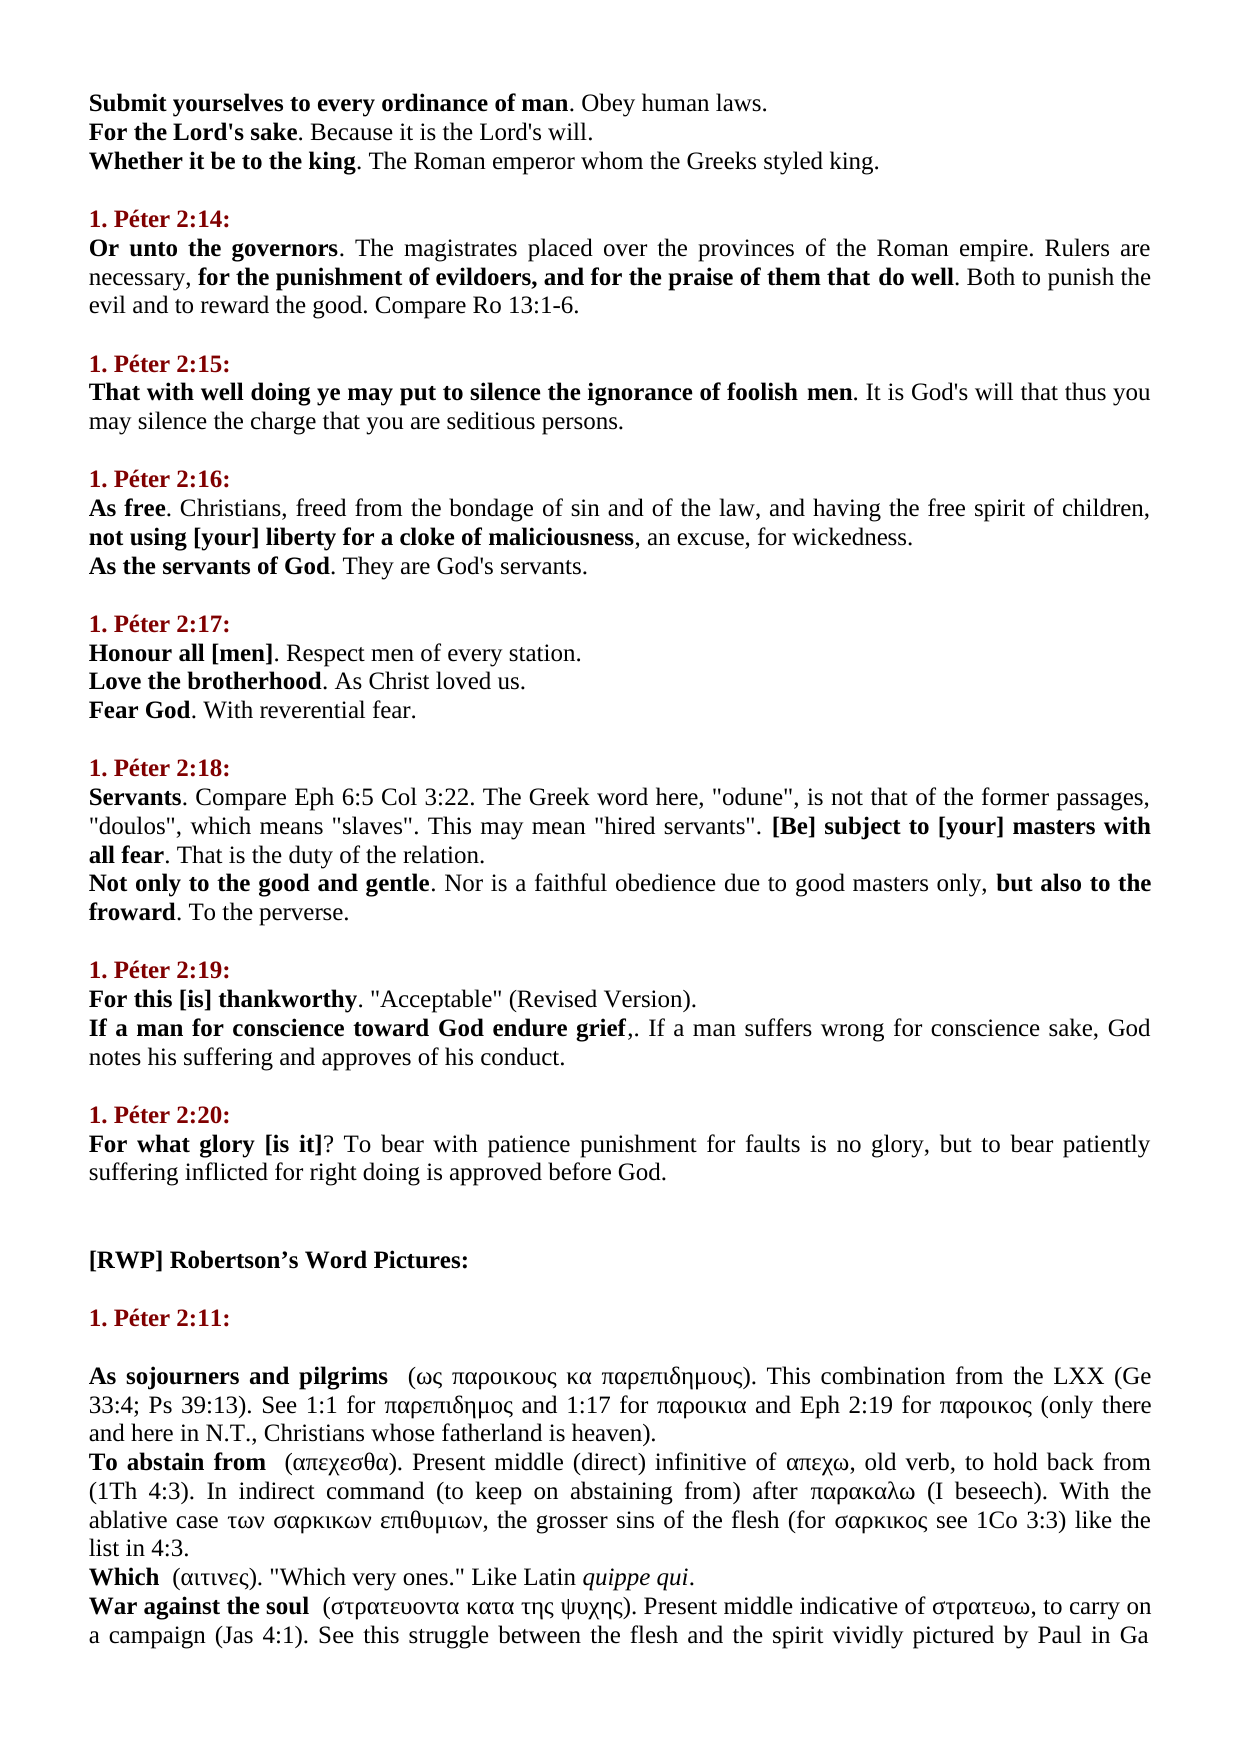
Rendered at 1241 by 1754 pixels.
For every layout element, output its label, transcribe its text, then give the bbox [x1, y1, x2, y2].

text 1. Péter 2:15: [88, 349, 1152, 377]
text For what glory [is it]? To bear with patience punishment for faults is no glory, but to bear patiently suffering inflicted for right doing is approved before God. [88, 1129, 1152, 1186]
text Honour all [men]. Respect men of every station. Love the brotherhood. As Christ loved us. Fear God. With reverential fear. [88, 638, 1152, 724]
text As sojourners and pilgrims (ως παροικους κα παρεπιδημους). This combination from the LXX (Ge 33:4; Ps 39:13). See 1:1 for παρεπιδημος and 1:17 for παροικια and Eph 2:19 for παροικος (only there and here in N.T., Christians whose fatherland is heaven). [88, 1361, 1152, 1447]
text For this [is] thankworthy. "Acceptable" (Revised Version). If a man for conscience toward God endure grief,. If a man suffers wrong for conscience sake, God notes his suffering and approves of his conduct. [88, 984, 1152, 1070]
text That with well doing ye may put to silence the ignorance of foolish men. It is God's will that thus you may silence the charge that you are seditious persons. [88, 377, 1152, 435]
text 1. Péter 2:18: [88, 753, 1152, 782]
text As free. Christians, freed from the bondage of sin and of the law, and having the free spirit of children, not using [your] liberty for a cloke of maliciousness, an excuse, for wickedness. As the servants of God. They are God's servants. [88, 493, 1152, 579]
text 1. Péter 2:14: [88, 204, 1152, 233]
text Or unto the governors. The magistrates placed over the provinces of the Roman empire. Rulers are necessary, for the punishment of evildoers, and for the praise of them that do well. Both to punish the evil and to reward the good. Compare Ro 13:1-6. [88, 233, 1152, 319]
text Submit yourselves to every ordinance of man. Obey human laws. For the Lord's sake. Because it is the Lord's will. Whether it be to the king. The Roman emperor whom the Greeks styled king. [88, 88, 1152, 175]
text 1. Péter 2:19: [88, 955, 1152, 984]
text Servants. Compare Eph 6:5 Col 3:22. The Greek word here, "odune", is not that of the former passages, "doulos", which means "slaves". This may mean "hired servants". [Be] subject to [your] masters with all fear. That is the duty of the relation. Not only to the good and gentle. Nor is a faithful obedience due to good masters only, but also to the froward. To the perverse. [88, 782, 1152, 926]
text [RWP] Robertson’s Word Pictures: [88, 1245, 1152, 1274]
text 1. Péter 2:11: [88, 1303, 1152, 1332]
text To abstain from (απεχεσθα). Present middle (direct) infinitive of απεχω, old verb, to hold back from (1Th 4:3). In indirect command (to keep on abstaining from) after παρακαλω (I beseech). With the ablative case των σαρκικων επιθυμιων, the grosser sins of the flesh (for σαρκικος see 1Co 3:3) like the list in 4:3. [88, 1447, 1152, 1562]
text War against the soul (στρατευοντα κατα της ψυχης). Present middle indicative of στρατευω, to carry on a campaign (Jas 4:1). See this struggle between the flesh and the spirit vividly pictured by Paul in Ga [88, 1591, 1152, 1648]
text 1. Péter 2:17: [88, 609, 1152, 638]
text 1. Péter 2:20: [88, 1100, 1152, 1129]
text 1. Péter 2:16: [88, 464, 1152, 493]
text Which (αιτινες). "Which very ones." Like Latin quippe qui. [88, 1562, 1152, 1591]
